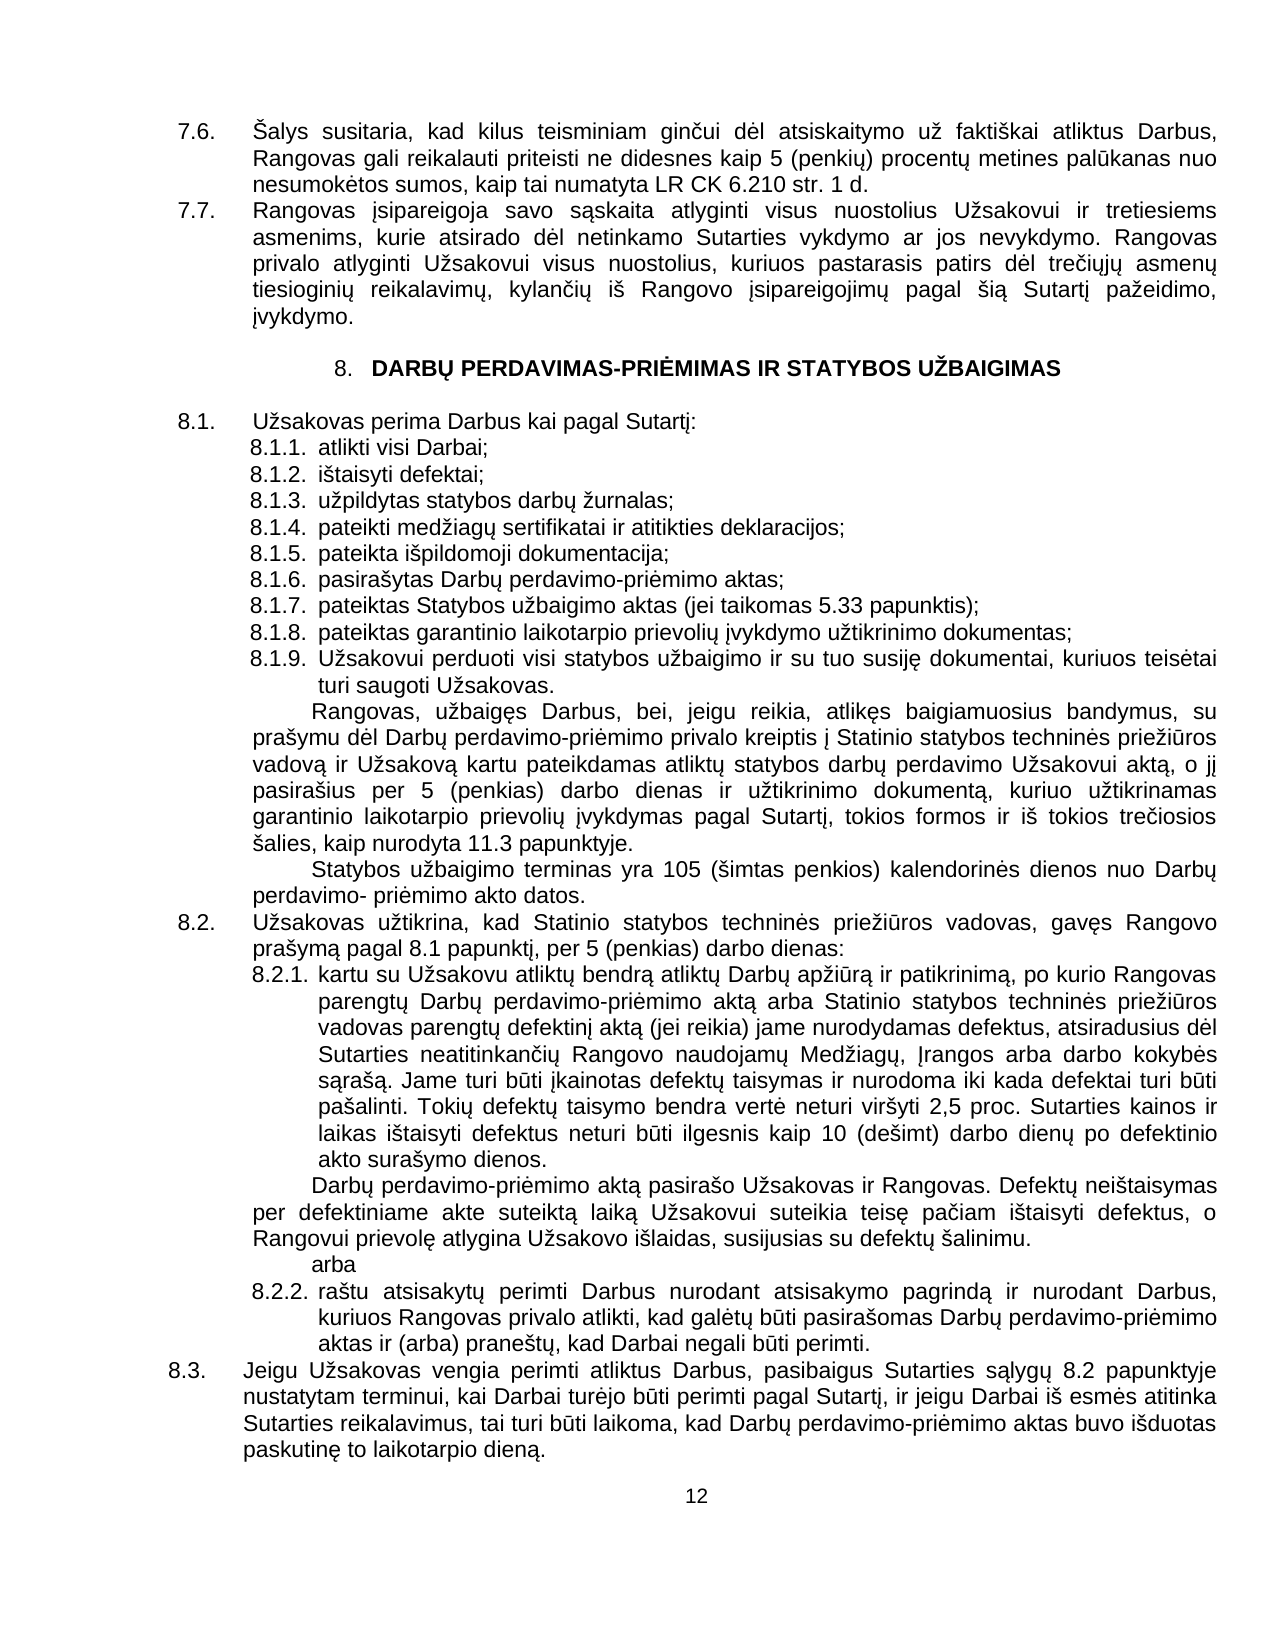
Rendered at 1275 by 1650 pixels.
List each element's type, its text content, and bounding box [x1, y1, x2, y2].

list Rangovas įsipareigoja savo sąskaita atlyginti visus nuostolius Užsakovui ir tretiesiems asmenims, kurie atsirado dėl netinkamo Sutarties vykdymo ar jos nevykdymo. Rangovas privalo atlyginti Užsakovui visus nuostolius, kuriuos pastarasis patirs dėl trečiųjų asmenų tiesioginių reikalavimų, kylančių iš Rangovo įsipareigojimų pagal šią Sutartį pažeidimo, įvykdymo. [177, 197, 1218, 329]
list Užsakovas užtikrina, kad Statinio statybos techninės priežiūros vadovas, gavęs Rangovo prašymą pagal 8.1 papunktį, per 5 (penkias) darbo dienas: [177, 909, 1218, 961]
text arba [252, 1251, 1218, 1278]
list užpildytas statybos darbų žurnalas; [249, 487, 1218, 513]
list pasirašytas Darbų perdavimo-priėmimo aktas; [249, 566, 1218, 592]
list atlikti visi Darbai; [249, 434, 1218, 461]
list Užsakovui perduoti visi statybos užbaigimo ir su tuo susiję dokumentai, kuriuos teisėtai turi saugoti Užsakovas. [249, 645, 1218, 698]
list pateikti medžiagų sertifikatai ir atitikties deklaracijos; [249, 513, 1218, 540]
text Darbų perdavimo-priėmimo aktą pasirašo Užsakovas ir Rangovas. Defektų neištaisymas per defektiniame akte suteiktą laiką Užsakovui suteikia teisę pačiam ištaisyti defektus, o Rangovui prievolę atlygina Užsakovo išlaidas, susijusias su defektų šalinimu. [252, 1172, 1218, 1251]
text Rangovas, užbaigęs Darbus, bei, jeigu reikia, atlikęs baigiamuosius bandymus, su prašymu dėl Darbų perdavimo-priėmimo privalo kreiptis į Statinio statybos techninės priežiūros vadovą ir Užsakovą kartu pateikdamas atliktų statybos darbų perdavimo Užsakovui aktą, o jį pasirašius per 5 (penkias) darbo dienas ir užtikrinimo dokumentą, kuriuo užtikrinamas garantinio laikotarpio prievolių įvykdymas pagal Sutartį, tokios formos ir iš tokios trečiosios šalies, kaip nurodyta 11.3 papunktyje. [252, 698, 1218, 856]
list pateikta išpildomoji dokumentacija; [249, 540, 1218, 566]
list raštu atsisakytų perimti Darbus nurodant atsisakymo pagrindą ir nurodant Darbus, kuriuos Rangovas privalo atlikti, kad galėtų būti pasirašomas Darbų perdavimo-priėmimo aktas ir (arba) praneštų, kad Darbai negali būti perimti. [251, 1278, 1218, 1357]
list Jeigu Užsakovas vengia perimti atliktus Darbus, pasibaigus Sutarties sąlygų 8.2 papunktyje nustatytam terminui, kai Darbai turėjo būti perimti pagal Sutartį, ir jeigu Darbai iš esmės atitinka Sutarties reikalavimus, tai turi būti laikoma, kad Darbų perdavimo-priėmimo aktas buvo išduotas paskutinę to laikotarpio dieną. [168, 1357, 1218, 1462]
list pateiktas Statybos užbaigimo aktas (jei taikomas 5.33 papunktis); [249, 592, 1218, 619]
list DARBŲ PERDAVIMAS-PRIĖMIMAS IR STATYBOS UŽBAIGIMAS [177, 355, 1218, 382]
text Statybos užbaigimo terminas yra 105 (šimtas penkios) kalendorinės dienos nuo Darbų perdavimo- priėmimo akto datos. [252, 856, 1218, 909]
list ištaisyti defektai; [249, 461, 1218, 487]
list kartu su Užsakovu atliktų bendrą atliktų Darbų apžiūrą ir patikrinimą, po kurio Rangovas parengtų Darbų perdavimo-priėmimo aktą arba Statinio statybos techninės priežiūros vadovas parengtų defektinį aktą (jei reikia) jame nurodydamas defektus, atsiradusius dėl Sutarties neatitinkančių Rangovo naudojamų Medžiagų, Įrangos arba darbo kokybės sąrašą. Jame turi būti įkainotas defektų taisymas ir nurodoma iki kada defektai turi būti pašalinti. Tokių defektų taisymo bendra vertė neturi viršyti 2,5 proc. Sutarties kainos ir laikas ištaisyti defektus neturi būti ilgesnis kaip 10 (dešimt) darbo dienų po defektinio akto surašymo dienos. [252, 961, 1218, 1172]
list pateiktas garantinio laikotarpio prievolių įvykdymo užtikrinimo dokumentas; [249, 619, 1218, 645]
list Užsakovas perima Darbus kai pagal Sutartį: [177, 408, 1218, 434]
list Šalys susitaria, kad kilus teisminiam ginčui dėl atsiskaitymo už faktiškai atliktus Darbus, Rangovas gali reikalauti priteisti ne didesnes kaip 5 (penkių) procentų metines palūkanas nuo nesumokėtos sumos, kaip tai numatyta LR CK 6.210 str. 1 d. [177, 118, 1218, 197]
